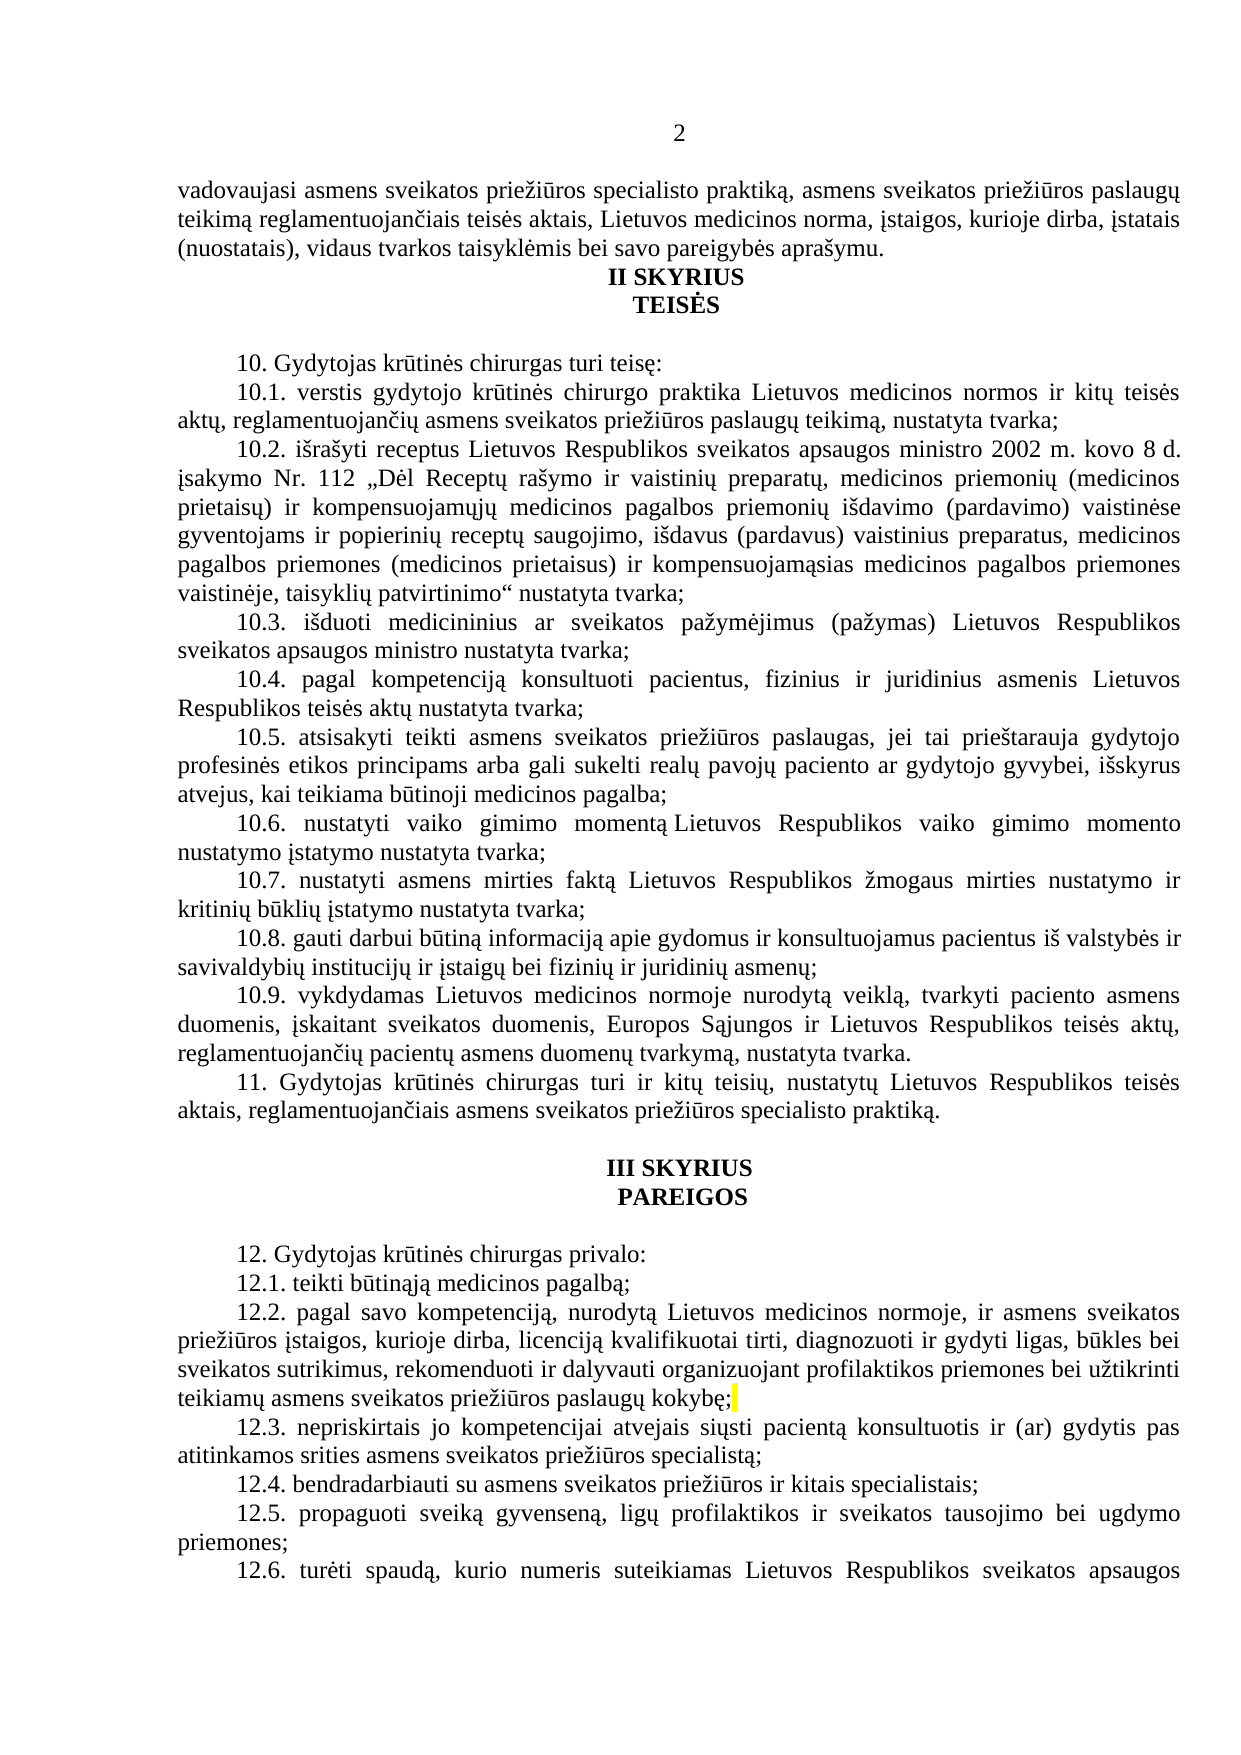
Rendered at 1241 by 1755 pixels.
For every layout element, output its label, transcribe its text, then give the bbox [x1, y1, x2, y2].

text Teisės [177, 291, 1181, 319]
text 10.7. nustatyti asmens mirties faktą Lietuvos Respublikos žmogaus mirties nustatymo ir kritinių būklių įstatymo nustatyta tvarka; [177, 866, 1181, 923]
text 12.4. bendradarbiauti su asmens sveikatos priežiūros ir kitais specialistais; [177, 1469, 1181, 1498]
text 12.2. pagal savo kompetenciją, nurodytą Lietuvos medicinos normoje, ir asmens sveikatos priežiūros įstaigos, kurioje dirba, licenciją kvalifikuotai tirti, diagnozuoti ir gydyti ligas, būkles bei sveikatos sutrikimus, rekomenduoti ir dalyvauti organizuojant profilaktikos priemones bei užtikrinti teikiamų asmens sveikatos priežiūros paslaugų kokybę; [177, 1297, 1181, 1412]
text 10.6. nustatyti vaiko gimimo momentą Lietuvos Respublikos vaiko gimimo momento nustatymo įstatymo nustatyta tvarka; [177, 808, 1181, 866]
text 12.6. turėti spaudą, kurio numeris suteikiamas Lietuvos Respublikos sveikatos apsaugos [177, 1556, 1181, 1584]
text 10.3. išduoti medicininius ar sveikatos pažymėjimus (pažymas) Lietuvos Respublikos sveikatos apsaugos ministro nustatyta tvarka; [177, 607, 1181, 664]
text 10.1. verstis gydytojo krūtinės chirurgo praktika Lietuvos medicinos normos ir kitų teisės aktų, reglamentuojančių asmens sveikatos priežiūros paslaugų teikimą, nustatyta tvarka; [177, 377, 1181, 434]
text 10.8. gauti darbui būtiną informaciją apie gydomus ir konsultuojamus pacientus iš valstybės ir savivaldybių institucijų ir įstaigų bei fizinių ir juridinių asmenų; [177, 923, 1181, 981]
text 11. Gydytojas krūtinės chirurgas turi ir kitų teisių, nustatytų Lietuvos Respublikos teisės aktais, reglamentuojančiais asmens sveikatos priežiūros specialisto praktiką. [177, 1067, 1181, 1124]
text 12.3. nepriskirtais jo kompetencijai atvejais siųsti pacientą konsultuotis ir (ar) gydytis pas atitinkamos srities asmens sveikatos priežiūros specialistą; [177, 1412, 1181, 1469]
text PAREIGOS [177, 1182, 1181, 1211]
text vadovaujasi asmens sveikatos priežiūros specialisto praktiką, asmens sveikatos priežiūros paslaugų teikimą reglamentuojančiais teisės aktais, Lietuvos medicinos norma, įstaigos, kurioje dirba, įstatais (nuostatais), vidaus tvarkos taisyklėmis bei savo pareigybės aprašymu. [177, 176, 1181, 262]
text 10. Gydytojas krūtinės chirurgas turi teisę: [177, 348, 1181, 377]
text 10.9. vykdydamas Lietuvos medicinos normoje nurodytą veiklą, tvarkyti paciento asmens duomenis, įskaitant sveikatos duomenis, Europos Sąjungos ir Lietuvos Respublikos teisės aktų, reglamentuojančių pacientų asmens duomenų tvarkymą, nustatyta tvarka. [177, 981, 1181, 1067]
text 10.5. atsisakyti teikti asmens sveikatos priežiūros paslaugas, jei tai prieštarauja gydytojo profesinės etikos principams arba gali sukelti realų pavojų paciento ar gydytojo gyvybei, išskyrus atvejus, kai teikiama būtinoji medicinos pagalba; [177, 722, 1181, 808]
text 12.1. teikti būtinąją medicinos pagalbą; [177, 1268, 1181, 1297]
text 10.4. pagal kompetenciją konsultuoti pacientus, fizinius ir juridinius asmenis Lietuvos Respublikos teisės aktų nustatyta tvarka; [177, 664, 1181, 722]
text 12. Gydytojas krūtinės chirurgas privalo: [177, 1239, 1181, 1268]
text II skyrius [177, 262, 1181, 291]
text iii skyrius [177, 1153, 1181, 1182]
text 10.2. išrašyti receptus Lietuvos Respublikos sveikatos apsaugos ministro 2002 m. kovo 8 d. įsakymo Nr. 112 „Dėl Receptų rašymo ir vaistinių preparatų, medicinos priemonių (medicinos prietaisų) ir kompensuojamųjų medicinos pagalbos priemonių išdavimo (pardavimo) vaistinėse gyventojams ir popierinių receptų saugojimo, išdavus (pardavus) vaistinius preparatus, medicinos pagalbos priemones (medicinos prietaisus) ir kompensuojamąsias medicinos pagalbos priemones vaistinėje, taisyklių patvirtinimo“ nustatyta tvarka; [177, 434, 1181, 607]
text 12.5. propaguoti sveiką gyvenseną, ligų profilaktikos ir sveikatos tausojimo bei ugdymo priemones; [177, 1498, 1181, 1556]
